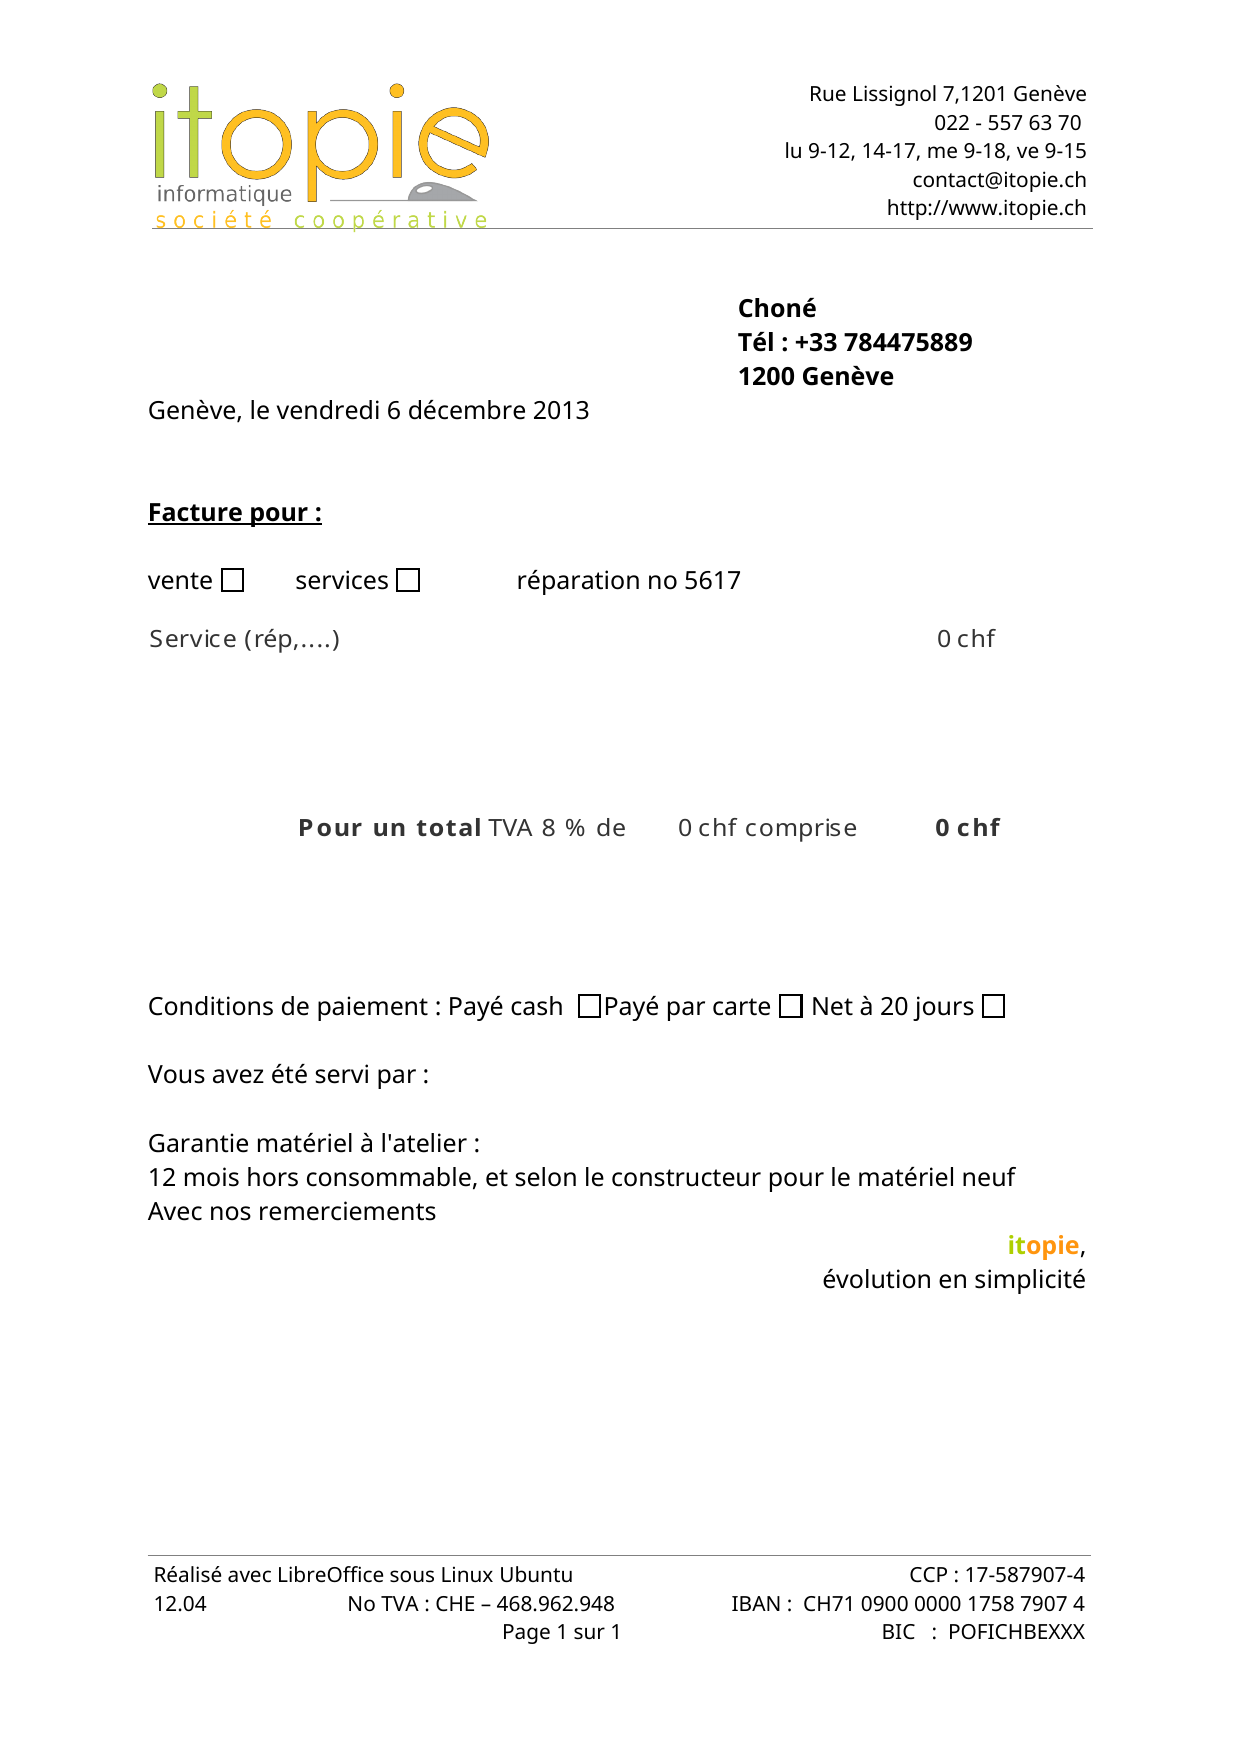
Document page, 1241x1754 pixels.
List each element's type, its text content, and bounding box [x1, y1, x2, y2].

text Avec nos remerciements [148, 1193, 1093, 1227]
text Garantie matériel à l'atelier : [148, 1125, 1093, 1159]
text Vous avez été servi par : [148, 1057, 1093, 1091]
picture [138, 72, 500, 244]
text Tél : +33 784475889 [148, 324, 1093, 358]
text vente services réparation no 5617 [148, 563, 1093, 597]
text Conditions de paiement : Payé cash Payé par carte Net à 20 jours [148, 989, 1093, 1023]
text Choné [148, 290, 1093, 324]
text itopie, [148, 1227, 1093, 1262]
text évolution en simplicité [148, 1262, 1093, 1296]
text Genève, le vendredi 6 décembre 2013 [148, 392, 1093, 427]
text 12 mois hors consommable, et selon le constructeur pour le matériel neuf [148, 1159, 1093, 1193]
text 1200 Genève [148, 358, 1093, 392]
text Facture pour : [148, 495, 1093, 529]
